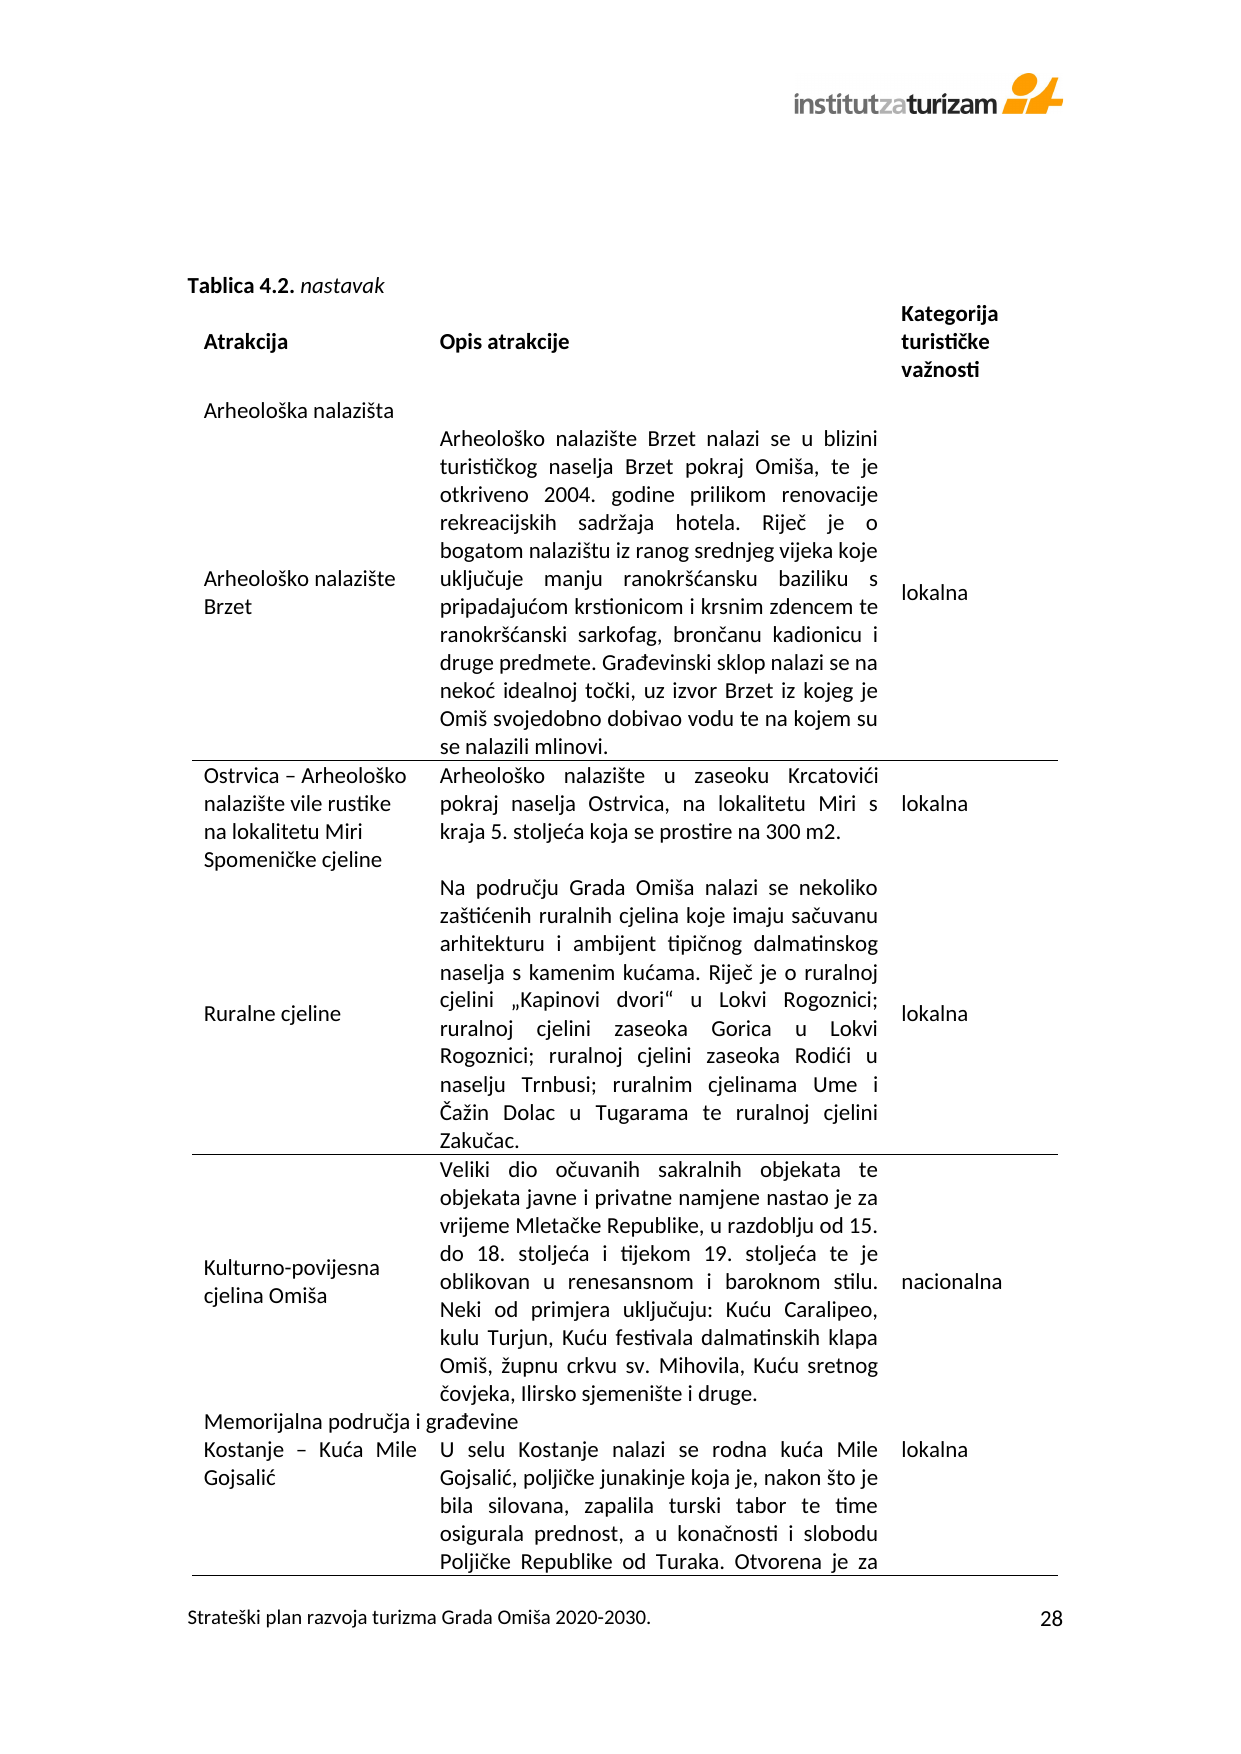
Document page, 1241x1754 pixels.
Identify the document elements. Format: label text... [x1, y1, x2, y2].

table_cell Arheološka nalazišta [192, 396, 1058, 424]
table_cell lokalna [890, 874, 1058, 1154]
table_cell Arheološko nalazište u zaseoku Krcatovići pokraj naselja Ostrvica, na lokalitetu Miri s kraja 5. stoljeća koja se prostire na 300 m2. [428, 761, 890, 846]
table_cell Na području Grada Omiša nalazi se nekoliko zaštićenih ruralnih cjelina koje imaju sačuvanu arhitekturu i ambijent tipičnog dalmatinskog naselja s kamenim kućama. Riječ je o ruralnoj cjelini „Kapinovi dvori“ u Lokvi Rogoznici; ruralnoj cjelini zaseoka Gorica u Lokvi Rogoznici; ruralnoj cjelini zaseoka Rodići u naselju Trnbusi; ruralnim cjelinama Ume i Čažin Dolac u Tugarama te ruralnoj cjelini Zakučac. [428, 874, 890, 1154]
table_cell Arheološko nalazište Brzet nalazi se u blizini turističkog naselja Brzet pokraj Omiša, te je otkriveno 2004. godine prilikom renovacije rekreacijskih sadržaja hotela. Riječ je o bogatom nalazištu iz ranog srednjeg vijeka koje uključuje manju ranokršćansku baziliku s pripadajućom krstionicom i krsnim zdencem te ranokršćanski sarkofag, brončanu kadionicu i druge predmete. Građevinski sklop nalazi se na nekoć idealnoj točki, uz izvor Brzet iz kojeg je Omiš svojedobno dobivao vodu te na kojem su se nalazili mlinovi. [428, 424, 890, 760]
table_cell Veliki dio očuvanih sakralnih objekata te objekata javne i privatne namjene nastao je za vrijeme Mletačke Republike, u razdoblju od 15. do 18. stoljeća i tijekom 19. stoljeća te je oblikovan u renesansnom i baroknom stilu. Neki od primjera uključuju: Kuću Caralipeo, kulu Turjun, Kuću festivala dalmatinskih klapa Omiš, župnu crkvu sv. Mihovila, Kuću sretnog čovjeka, Ilirsko sjemenište i druge. [428, 1155, 890, 1407]
table_cell Ostrvica – Arheološko nalazište vile rustike na lokalitetu Miri [192, 761, 428, 846]
table_header Kategorija turističke važnosti [890, 299, 1058, 383]
table_cell Memorijalna područja i građevine [192, 1407, 1058, 1435]
table_cell Arheološko nalazište Brzet [192, 424, 428, 760]
table_header Opis atrakcije [428, 299, 890, 383]
table_header Atrakcija [192, 299, 428, 383]
table_cell lokalna [890, 761, 1058, 846]
text Tablica 4.2. nastavak [187, 271, 1063, 299]
table_cell Ruralne cjeline [192, 874, 428, 1154]
table_cell Kostanje – Kuća Mile Gojsalić [192, 1435, 428, 1575]
table_cell lokalna [890, 424, 1058, 760]
table_cell Kulturno-povijesna cjelina Omiša [192, 1155, 428, 1407]
table_cell nacionalna [890, 1155, 1058, 1407]
table_cell lokalna [890, 1435, 1058, 1575]
table_cell [192, 384, 1058, 396]
table_cell Spomeničke cjeline [192, 846, 1058, 873]
table_cell U selu Kostanje nalazi se rodna kuća Mile Gojsalić, poljičke junakinje koja je, nakon što je bila silovana, zapalila turski tabor te time osigurala prednost, a u konačnosti i slobodu Poljičke Republike od Turaka. Otvorena je za [428, 1435, 890, 1575]
